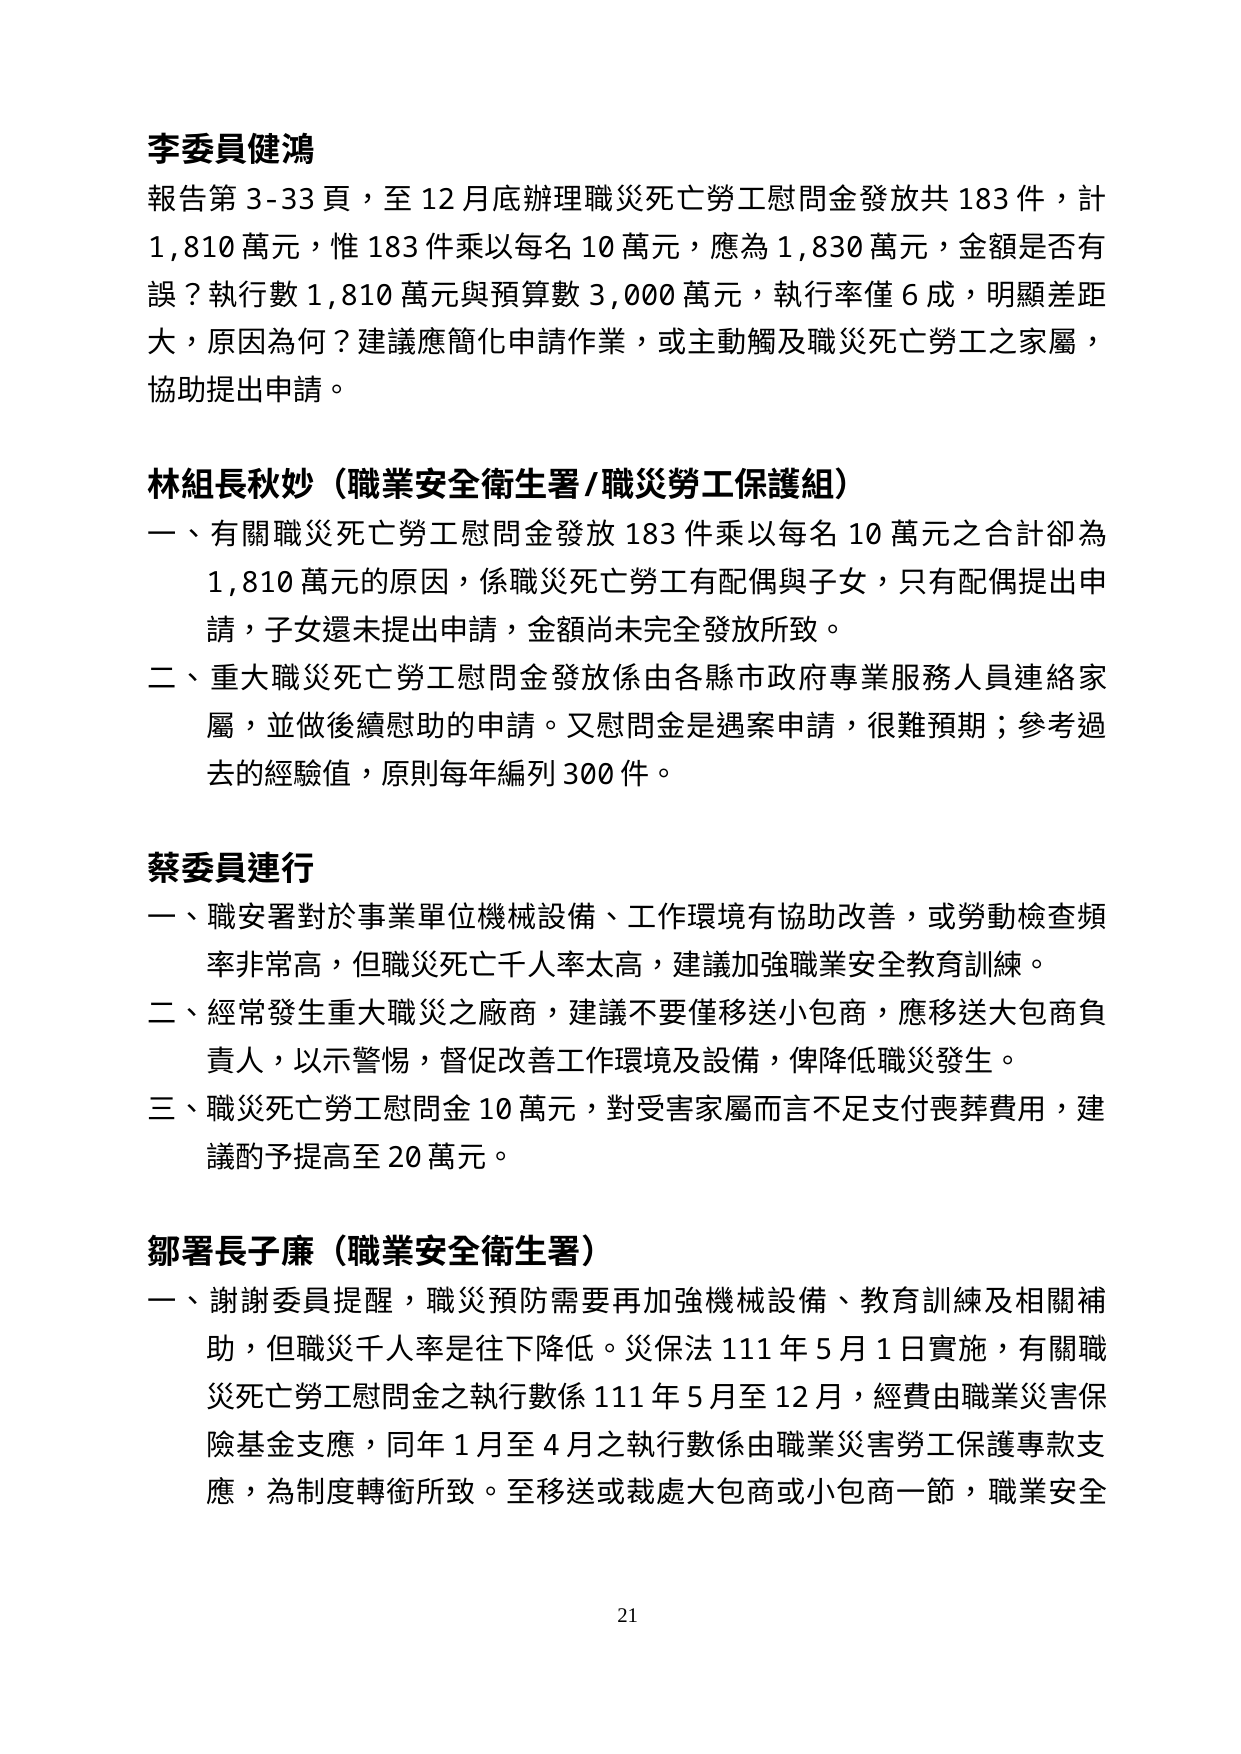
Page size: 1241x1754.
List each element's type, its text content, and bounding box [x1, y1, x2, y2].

text 林組長秋妙（職業安全衛生署/職災勞工保護組） [148, 458, 1107, 506]
text 一、職安署對於事業單位機械設備、工作環境有協助改善，或勞動檢查頻率非常高，但職災死亡千人率太高，建議加強職業安全教育訓練。 [148, 889, 1107, 985]
text 二、重大職災死亡勞工慰問金發放係由各縣市政府專業服務人員連絡家屬，並做後續慰助的申請。又慰問金是遇案申請，很難預期；參考過去的經驗值，原則每年編列300件。 [148, 650, 1107, 794]
text 三、職災死亡勞工慰問金10萬元，對受害家屬而言不足支付喪葬費用，建議酌予提高至20萬元。 [148, 1081, 1107, 1177]
text 鄒署長子廉（職業安全衛生署） [148, 1225, 1107, 1273]
text 二、經常發生重大職災之廠商，建議不要僅移送小包商，應移送大包商負責人，以示警惕，督促改善工作環境及設備，俾降低職災發生。 [148, 985, 1107, 1081]
text 一、謝謝委員提醒，職災預防需要再加強機械設備、教育訓練及相關補助，但職災千人率是往下降低。災保法111年5月1日實施，有關職災死亡勞工慰問金之執行數係111年5月至12月，經費由職業災害保險基金支應，同年1月至4月之執行數係由職業災害勞工保護專款支應，為制度轉銜所致。至移送或裁處大包商或小包商一節，職業安全 [148, 1273, 1107, 1512]
text 一、有關職災死亡勞工慰問金發放183件乘以每名10萬元之合計卻為1,810萬元的原因，係職災死亡勞工有配偶與子女，只有配偶提出申請，子女還未提出申請，金額尚未完全發放所致。 [148, 506, 1107, 650]
text 李委員健鴻 [148, 123, 1107, 171]
text 蔡委員連行 [148, 842, 1107, 889]
text 報告第3-33頁，至12月底辦理職災死亡勞工慰問金發放共183件，計1,810萬元，惟183件乘以每名10萬元，應為1,830萬元，金額是否有誤？執行數1,810萬元與預算數3,000萬元，執行率僅6成，明顯差距大，原因為何？建議應簡化申請作業，或主動觸及職災死亡勞工之家屬，協助提出申請。 [148, 171, 1107, 410]
